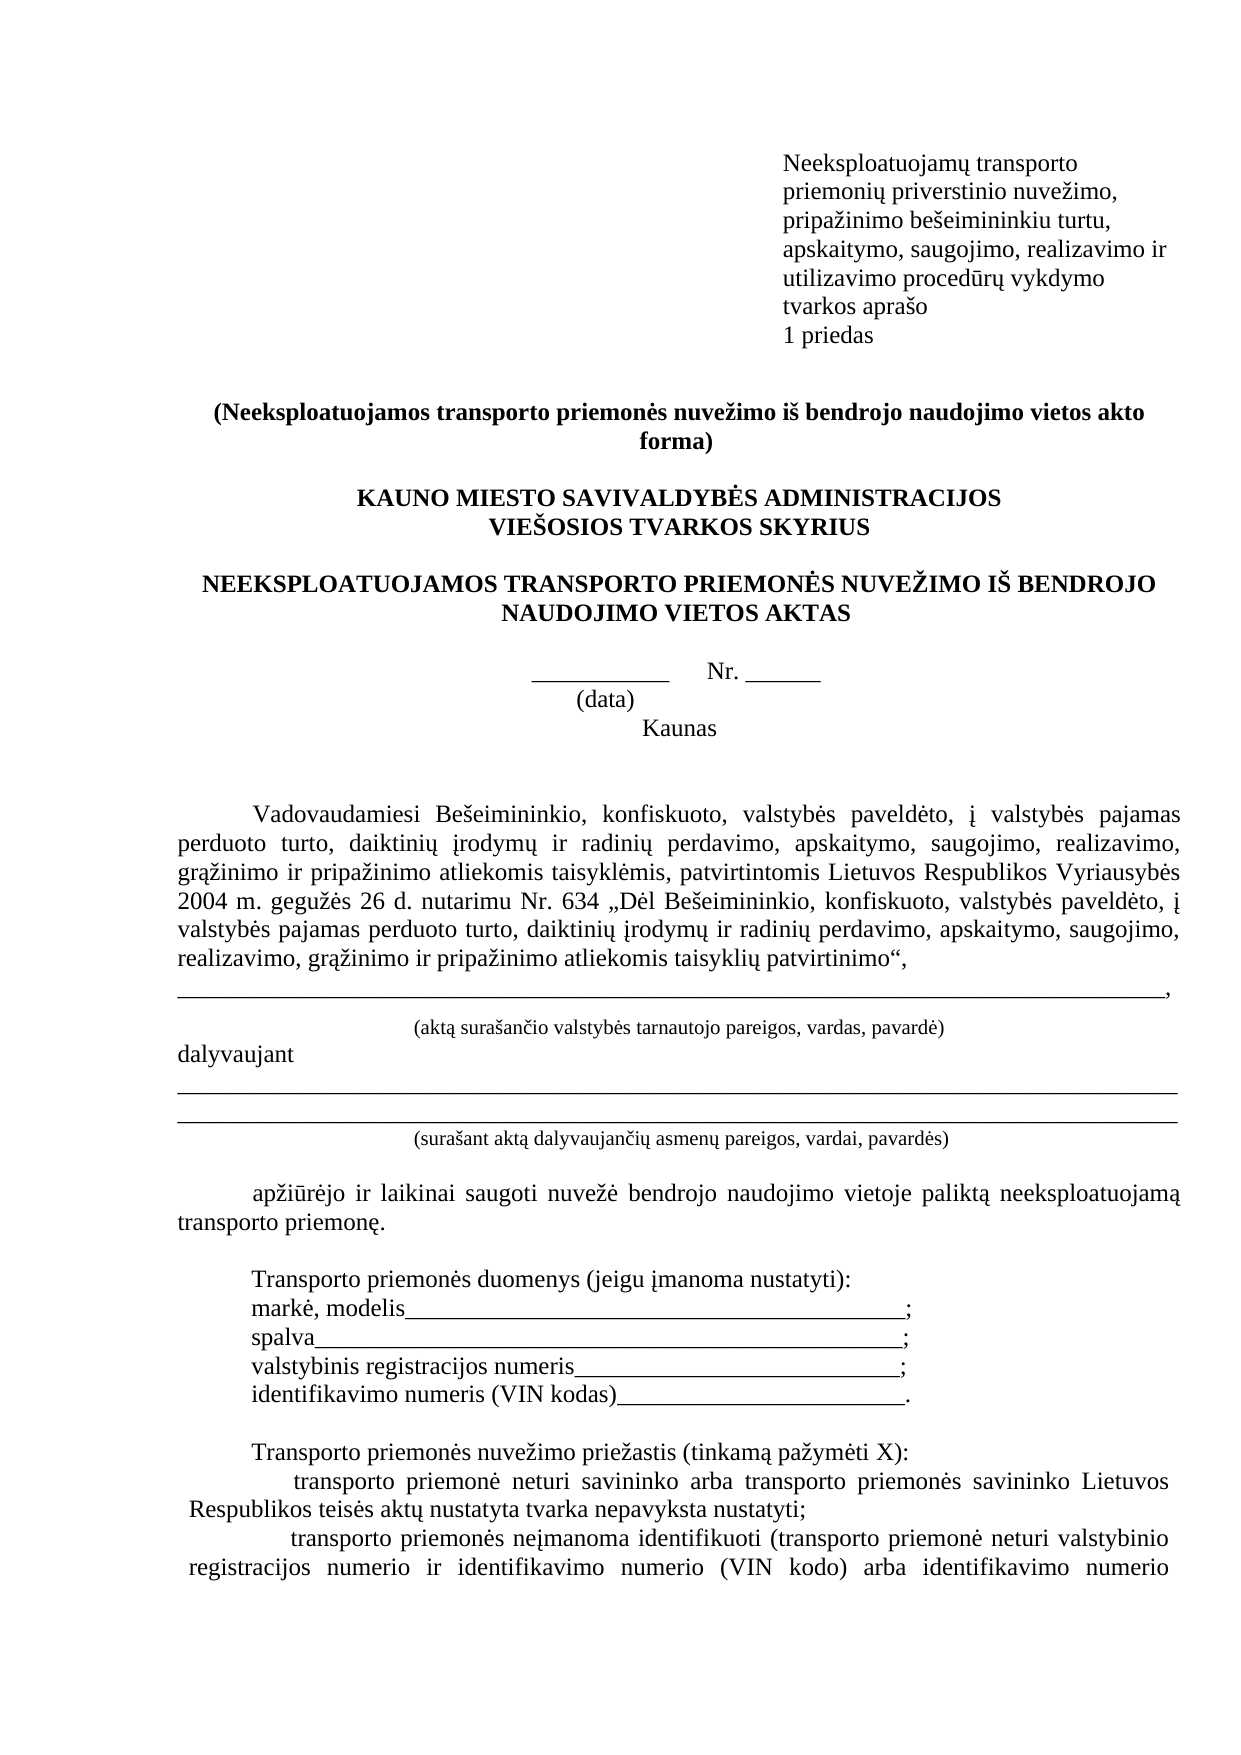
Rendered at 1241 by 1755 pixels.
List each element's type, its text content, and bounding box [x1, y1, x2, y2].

text spalva_______________________________________________; [177, 1322, 1181, 1351]
text apskaitymo, saugojimo, realizavimo ir [783, 234, 1181, 263]
text _______________________________________________________________________________, [177, 972, 1181, 1001]
text VIEŠOSIOS TVARKOS SKYRIUS [177, 512, 1181, 541]
text Vadovaudamiesi Bešeimininkio, konfiskuoto, valstybės paveldėto, į valstybės pajamas perduoto turto, daiktinių įrodymų ir radinių perdavimo, apskaitymo, saugojimo, realizavimo, grąžinimo ir pripažinimo atliekomis taisyklėmis, patvirtintomis Lietuvos Respublikos Vyriausybės 2004 m. gegužės 26 d. nutarimu Nr. 634 „Dėl Bešeimininkio, konfiskuoto, valstybės paveldėto, į valstybės pajamas perduoto turto, daiktinių įrodymų ir radinių perdavimo, apskaitymo, saugojimo, realizavimo, grąžinimo ir pripažinimo atliekomis taisyklių patvirtinimo“, [177, 799, 1181, 972]
table_header  transporto priemonė neturi savininko arba transporto priemonės savininko Lietuvos Respublikos teisės aktų nustatyta tvarka nepavyksta nustatyti; [177, 1466, 1181, 1523]
text markė, modelis________________________________________; [177, 1293, 1181, 1322]
table_header [1209, 1466, 1237, 1523]
text priemonių priverstinio nuvežimo, [783, 176, 1181, 205]
text Transporto priemonės nuvežimo priežastis (tinkamą pažymėti X): [177, 1437, 1181, 1466]
table_cell [1181, 1523, 1209, 1581]
table_cell [1209, 1523, 1237, 1581]
text ________________________________________________________________________________ [177, 1097, 1181, 1125]
text utilizavimo procedūrų vykdymo [783, 263, 1181, 291]
table_header [1181, 1466, 1209, 1523]
text Neeksploatuojamų transporto [783, 148, 1181, 176]
text (data) [29, 684, 1181, 713]
text valstybinis registracijos numeris__________________________; [177, 1351, 1181, 1379]
text dalyvaujant ________________________________________________________________________________ [177, 1039, 1181, 1097]
text 1 priedas [783, 320, 1181, 349]
text KAUNO MIESTO SAVIVALDYBĖS ADMINISTRACIJOS [177, 483, 1181, 512]
text ___________ Nr. ______ [177, 656, 1181, 684]
table_cell  transporto priemonės neįmanoma identifikuoti (transporto priemonė neturi valstybinio registracijos numerio ir identifikavimo numerio (VIN kodo) arba identifikavimo numerio [177, 1523, 1181, 1581]
text tvarkos aprašo [783, 291, 1181, 320]
text Transporto priemonės duomenys (jeigu įmanoma nustatyti): [177, 1264, 1181, 1293]
text NEEKSPLOATUOJAMOS TRANSPORTO PRIEMONĖS NUVEŽIMO IŠ BENDROJO NAUDOJIMO VIETOS AKTAS [177, 569, 1181, 627]
text (Neeksploatuojamos transporto priemonės nuvežimo iš bendrojo naudojimo vietos akto forma) [177, 397, 1181, 454]
text Kaunas [177, 713, 1181, 742]
text apžiūrėjo ir laikinai saugoti nuvežė bendrojo naudojimo vietoje paliktą neeksploatuojamą transporto priemonę. [177, 1178, 1181, 1236]
text pripažinimo bešeimininkiu turtu, [783, 205, 1181, 234]
text (aktą surašančio valstybės tarnautojo pareigos, vardas, pavardė) [177, 1015, 1181, 1039]
text identifikavimo numeris (VIN kodas)_______________________. [177, 1379, 1181, 1408]
text (surašant aktą dalyvaujančių asmenų pareigos, vardai, pavardės) [177, 1125, 1181, 1149]
